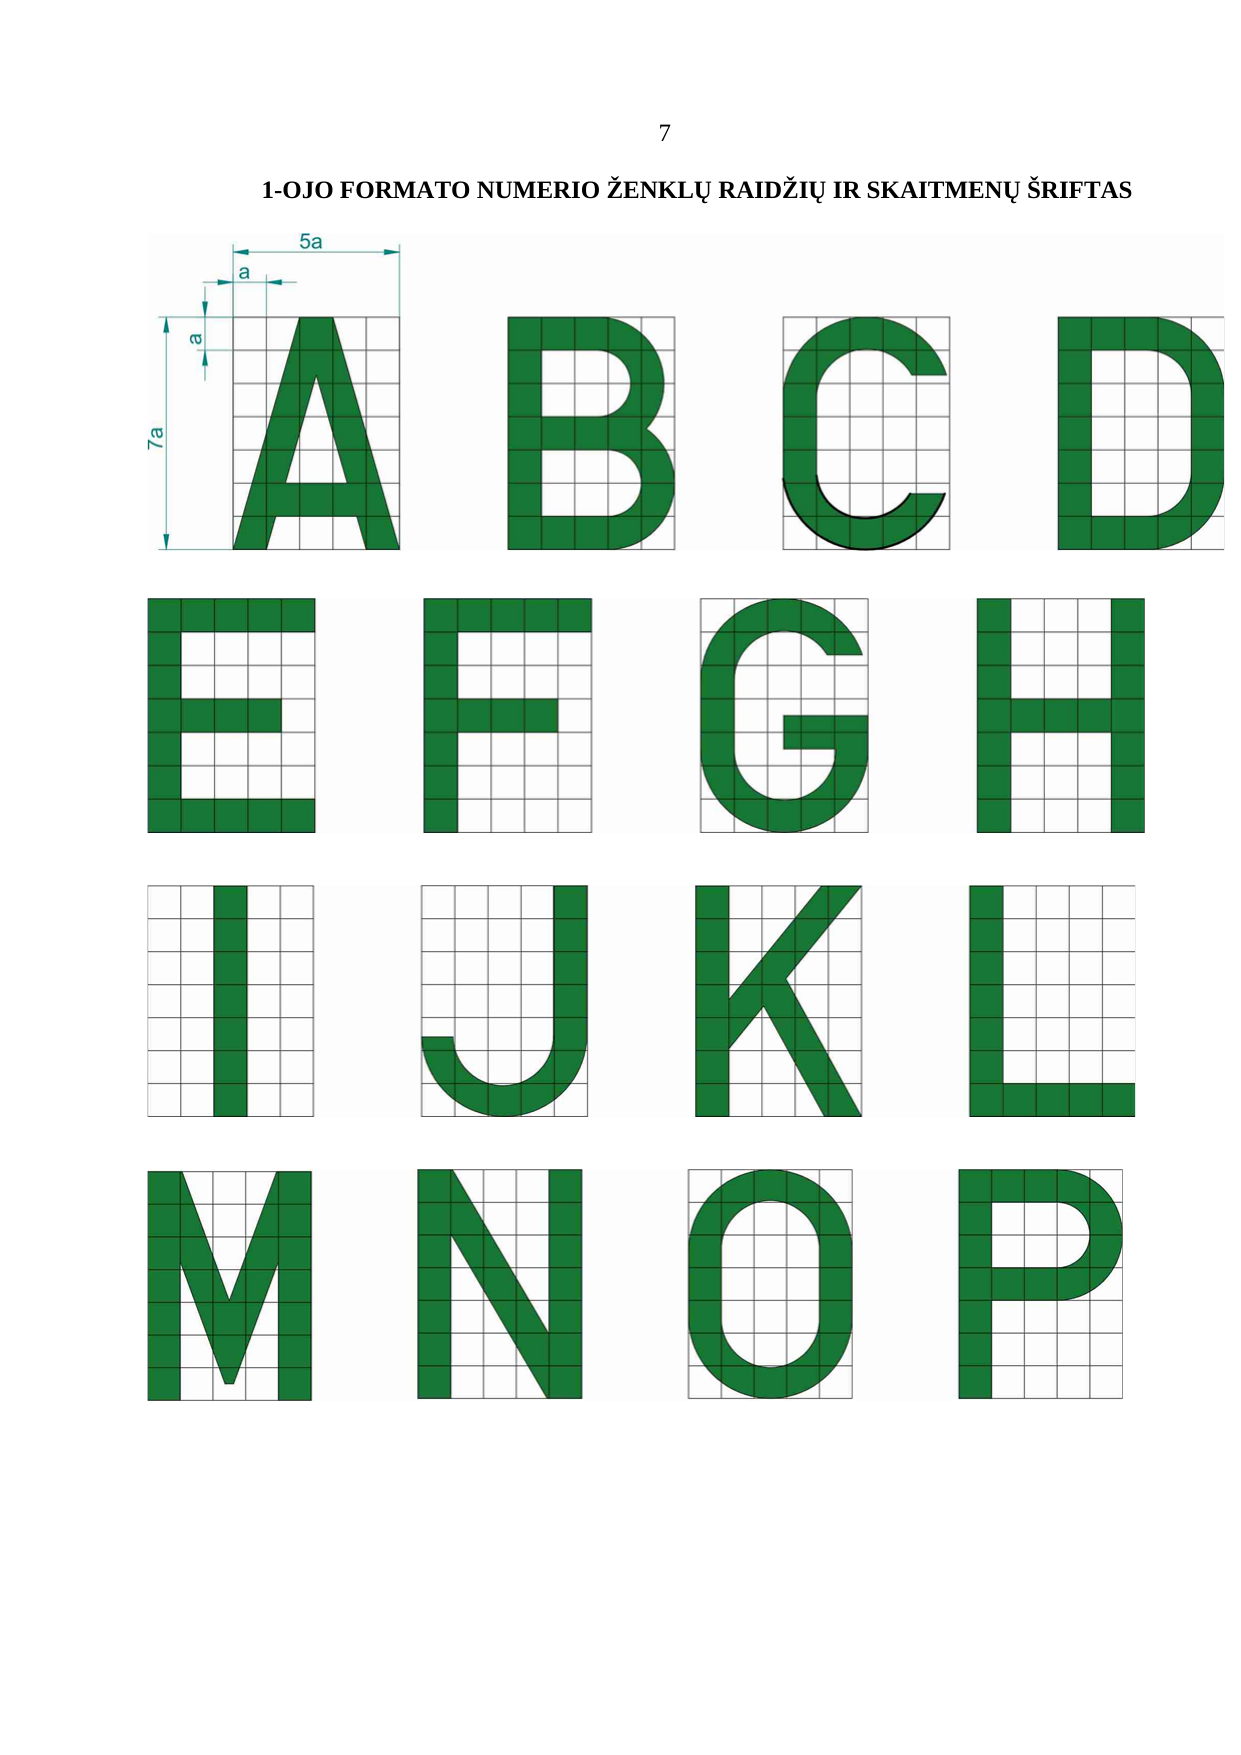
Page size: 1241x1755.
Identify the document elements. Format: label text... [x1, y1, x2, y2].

text 1-OJO FORMATO NUMERIO ŽENKLŲ RAIDŽIŲ IR SKAITMENŲ ŠRIFTAS [118, 176, 1181, 204]
